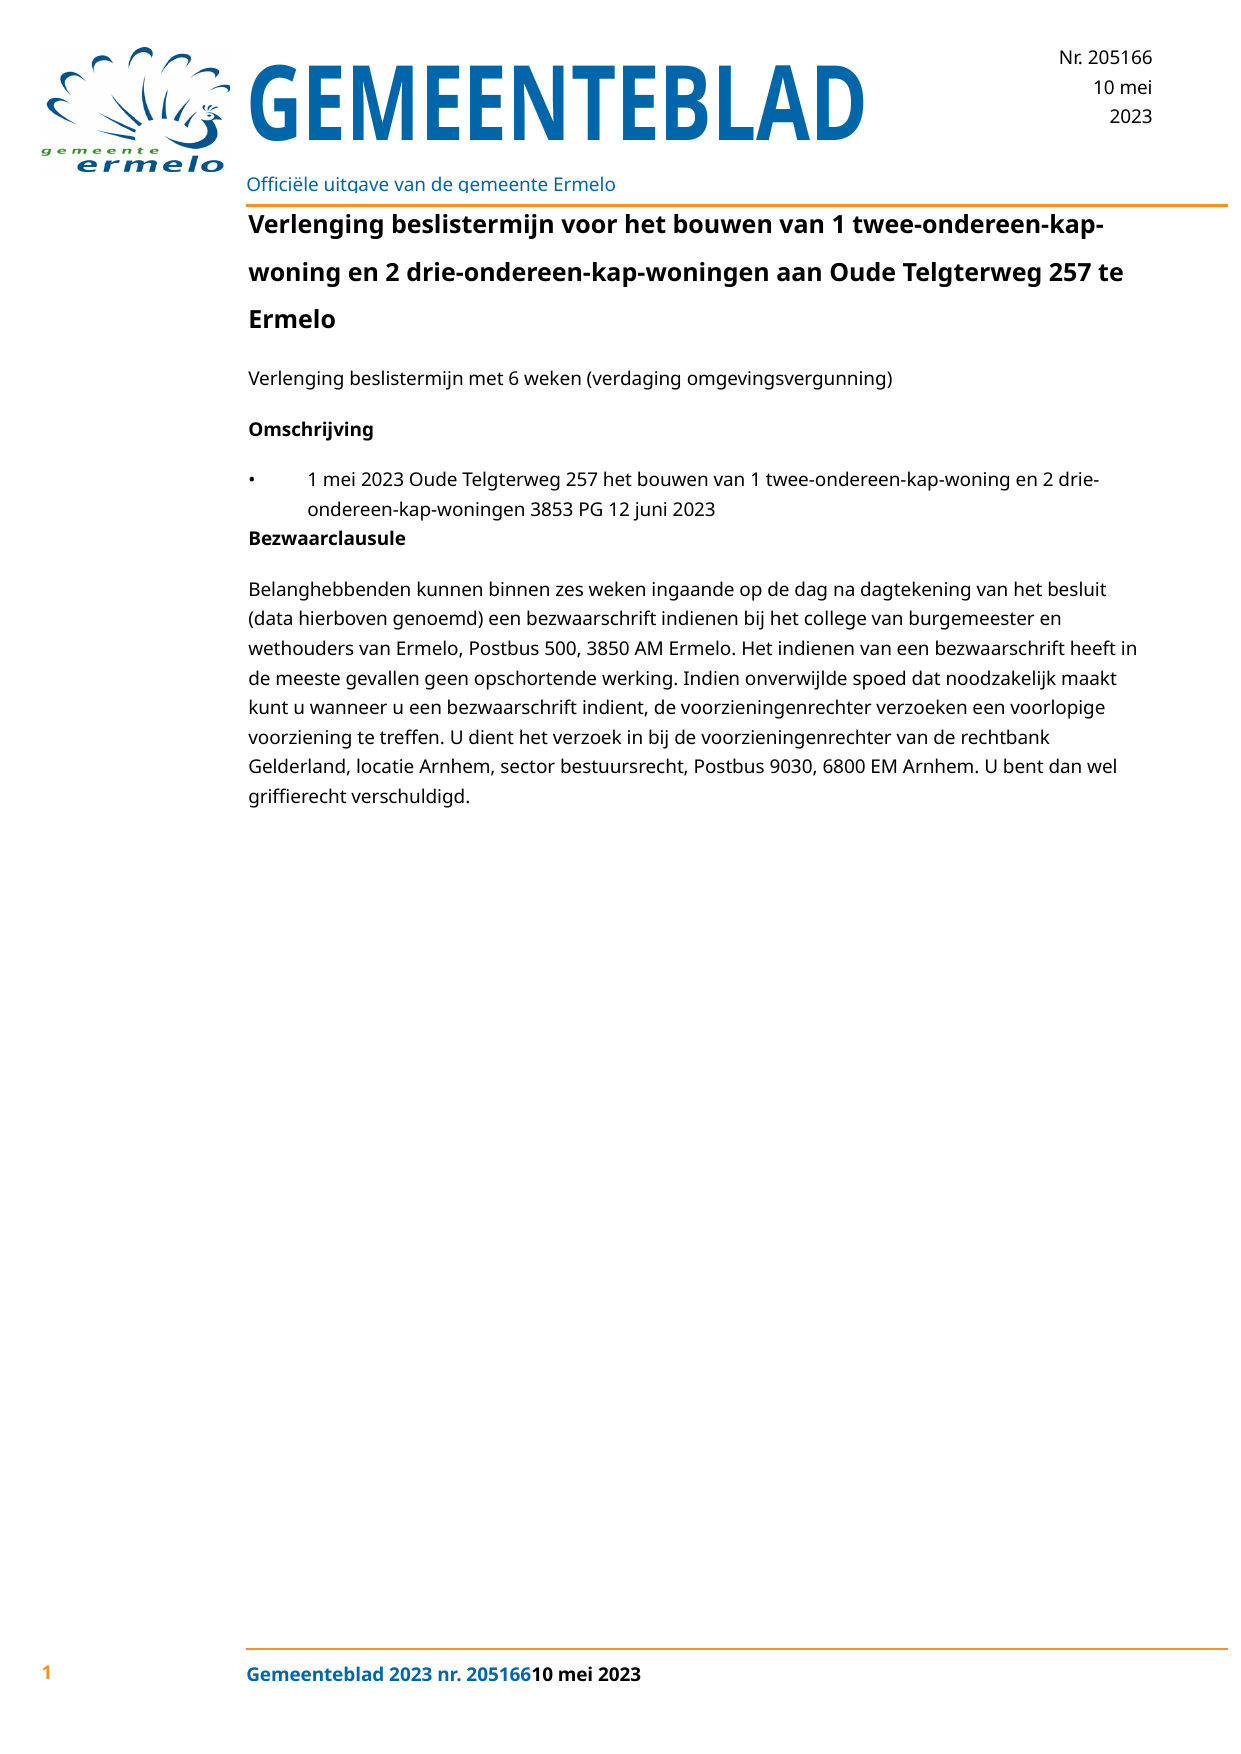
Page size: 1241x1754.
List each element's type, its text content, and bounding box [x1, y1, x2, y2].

text Verlenging beslistermijn met 6 weken (verdaging omgevingsvergunning) [248, 366, 1152, 391]
text Verlenging beslistermijn voor het bouwen van 1 twee-ondereen-kap-woning en 2 drie-ondereen-kap-woningen aan Oude Telgterweg 257 te Ermelo [248, 207, 1152, 336]
picture [41, 47, 231, 172]
text Omschrijving [248, 416, 1152, 442]
list 1 mei 2023 Oude Telgterweg 257 het bouwen van 1 twee-ondereen-kap-woning en 2 drie-ondereen-kap-woningen 3853 PG 12 juni 2023 [248, 466, 1152, 522]
text Bezwaarclausule [248, 526, 1152, 551]
text Belanghebbenden kunnen binnen zes weken ingaande op de dag na dagtekening van het besluit (data hierboven genoemd) een bezwaarschrift indienen bij het college van burgemeester en wethouders van Ermelo, Postbus 500, 3850 AM Ermelo. Het indienen van een bezwaarschrift heeft in de meeste gevallen geen opschortende werking. Indien onverwijlde spoed dat noodzakelijk maakt kunt u wanneer u een bezwaarschrift indient, de voorzieningenrechter verzoeken een voorlopige voorziening te treffen. U dient het verzoek in bij de voorzieningenrechter van de rechtbank Gelderland, locatie Arnhem, sector bestuursrecht, Postbus 9030, 6800 EM Arnhem. U bent dan wel griffierecht verschuldigd. [248, 576, 1152, 809]
